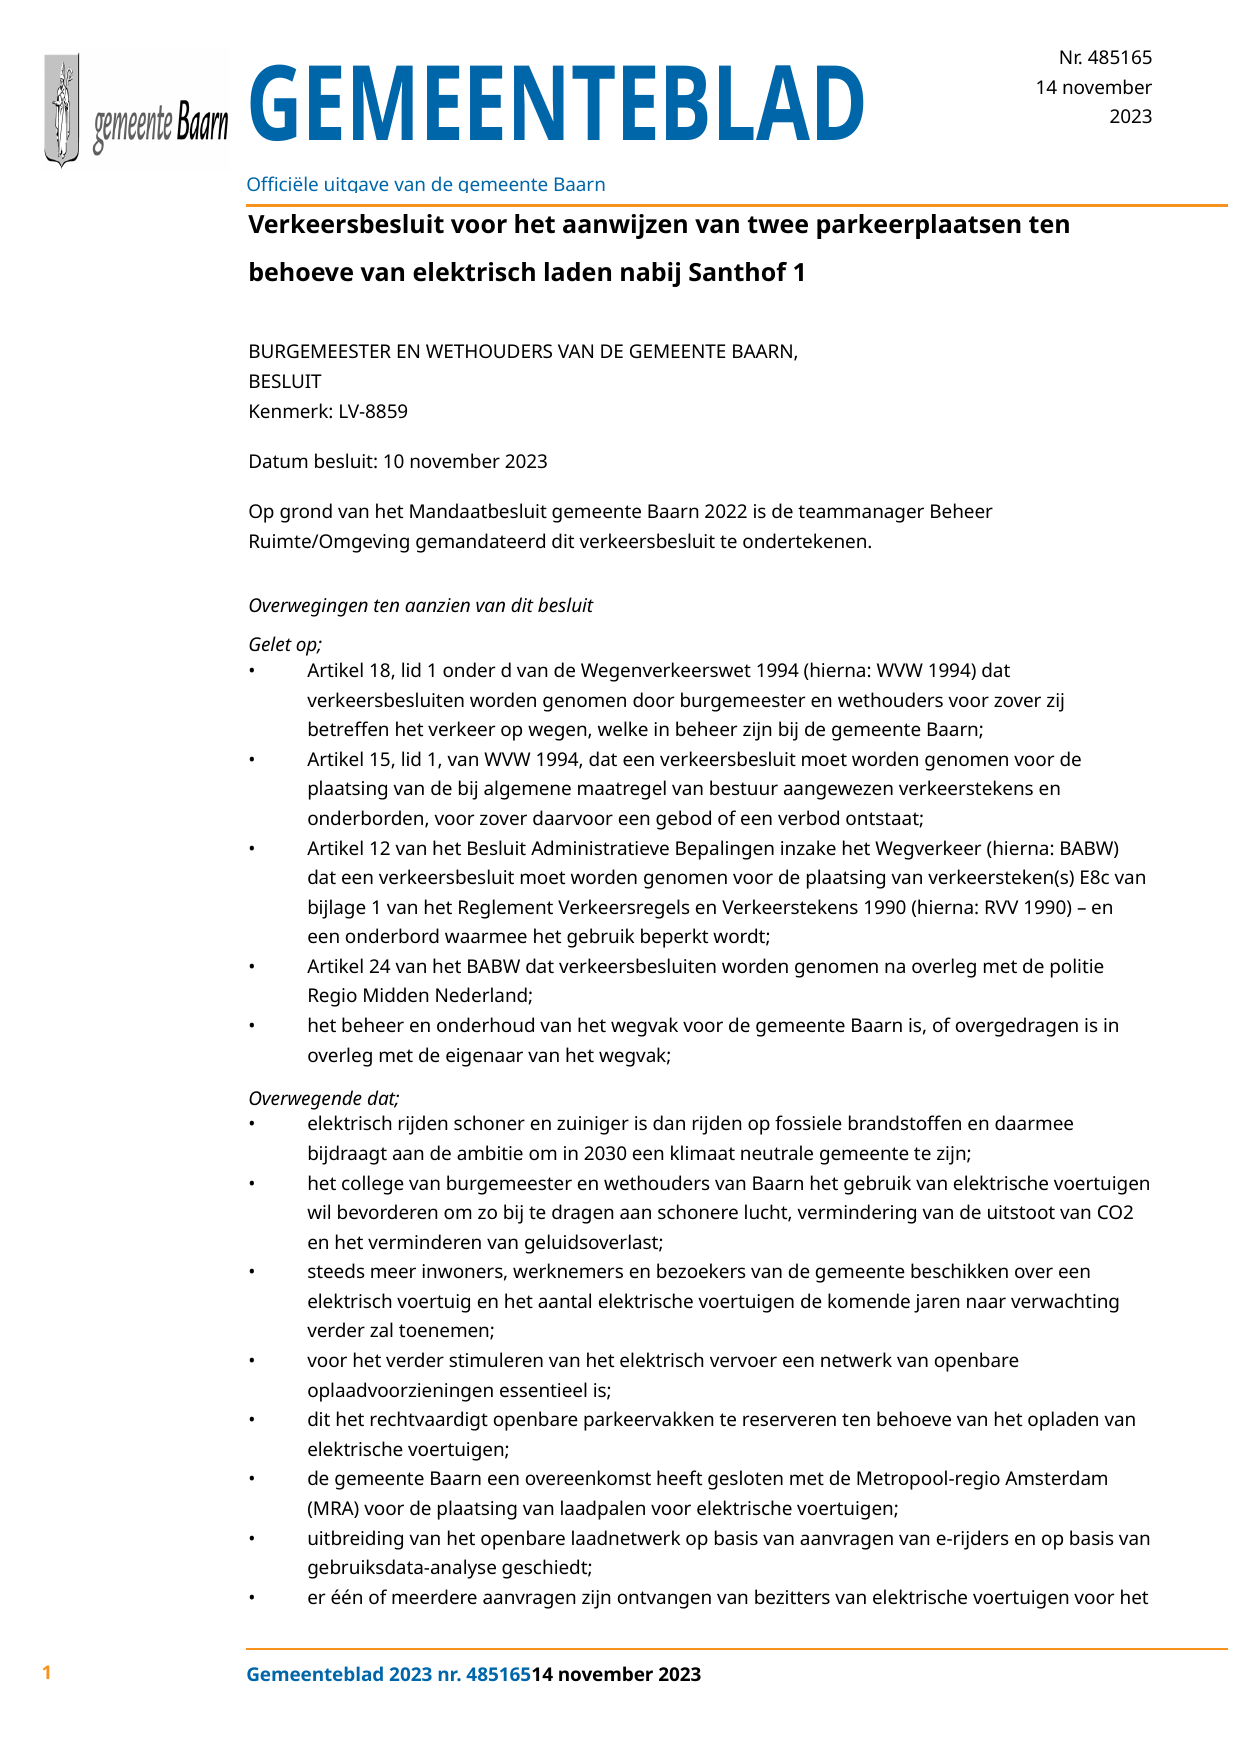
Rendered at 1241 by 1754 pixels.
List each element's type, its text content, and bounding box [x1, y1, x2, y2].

list uitbreiding van het openbare laadnetwerk op basis van aanvragen van e-rijders en op basis van gebruiksdata-analyse geschiedt; [248, 1525, 1152, 1580]
list dit het rechtvaardigt openbare parkeervakken te reserveren ten behoeve van het opladen van elektrische voertuigen; [248, 1406, 1152, 1462]
list het college van burgemeester en wethouders van Baarn het gebruik van elektrische voertuigen wil bevorderen om zo bij te dragen aan schonere lucht, vermindering van de uitstoot van CO2 en het verminderen van geluidsoverlast; [248, 1170, 1152, 1255]
list elektrisch rijden schoner en zuiniger is dan rijden op fossiele brandstoffen en daarmee bijdraagt aan de ambitie om in 2030 een klimaat neutrale gemeente te zijn; [248, 1111, 1152, 1166]
text BURGEMEESTER EN WETHOUDERS VAN DE GEMEENTE BAARN, [248, 339, 1152, 364]
list het beheer en onderhoud van het wegvak voor de gemeente Baarn is, of overgedragen is in overleg met de eigenaar van het wegvak; [248, 1012, 1152, 1067]
text Overwegingen ten aanzien van dit besluit [248, 592, 1152, 618]
text Op grond van het Mandaatbesluit gemeente Baarn 2022 is de teammanager Beheer Ruimte/Omgeving gemandateerd dit verkeersbesluit te ondertekenen. [248, 499, 1152, 554]
list steeds meer inwoners, werknemers en bezoekers van de gemeente beschikken over een elektrisch voertuig en het aantal elektrische voertuigen de komende jaren naar verwachting verder zal toenemen; [248, 1258, 1152, 1343]
list Artikel 15, lid 1, van WVW 1994, dat een verkeersbesluit moet worden genomen voor de plaatsing van de bij algemene maatregel van bestuur aangewezen verkeerstekens en onderborden, voor zover daarvoor een gebod of een verbod ontstaat; [248, 746, 1152, 831]
picture [41, 47, 231, 172]
text BESLUIT [248, 368, 1152, 394]
text Datum besluit: 10 november 2023 [248, 448, 1152, 474]
text Kenmerk: LV-8859 [248, 398, 1152, 423]
list voor het verder stimuleren van het elektrisch vervoer een netwerk van openbare oplaadvoorzieningen essentieel is; [248, 1347, 1152, 1403]
list er één of meerdere aanvragen zijn ontvangen van bezitters van elektrische voertuigen voor het [248, 1584, 1152, 1610]
list Artikel 12 van het Besluit Administratieve Bepalingen inzake het Wegverkeer (hierna: BABW) dat een verkeersbesluit moet worden genomen voor de plaatsing van verkeersteken(s) E8c van bijlage 1 van het Reglement Verkeersregels en Verkeerstekens 1990 (hierna: RVV 1990) – en een onderbord waarmee het gebruik beperkt wordt; [248, 835, 1152, 949]
list de gemeente Baarn een overeenkomst heeft gesloten met de Metropool-regio Amsterdam (MRA) voor de plaatsing van laadpalen voor elektrische voertuigen; [248, 1466, 1152, 1521]
text Verkeersbesluit voor het aanwijzen van twee parkeerplaatsen ten behoeve van elektrisch laden nabij Santhof 1 [248, 207, 1152, 288]
list Artikel 24 van het BABW dat verkeersbesluiten worden genomen na overleg met de politie Regio Midden Nederland; [248, 953, 1152, 1008]
list Artikel 18, lid 1 onder d van de Wegenverkeerswet 1994 (hierna: WVW 1994) dat verkeersbesluiten worden genomen door burgemeester en wethouders voor zover zij betreffen het verkeer op wegen, welke in beheer zijn bij de gemeente Baarn; [248, 657, 1152, 742]
text Overwegende dat; [248, 1085, 1152, 1111]
text Gelet op; [248, 631, 1152, 657]
